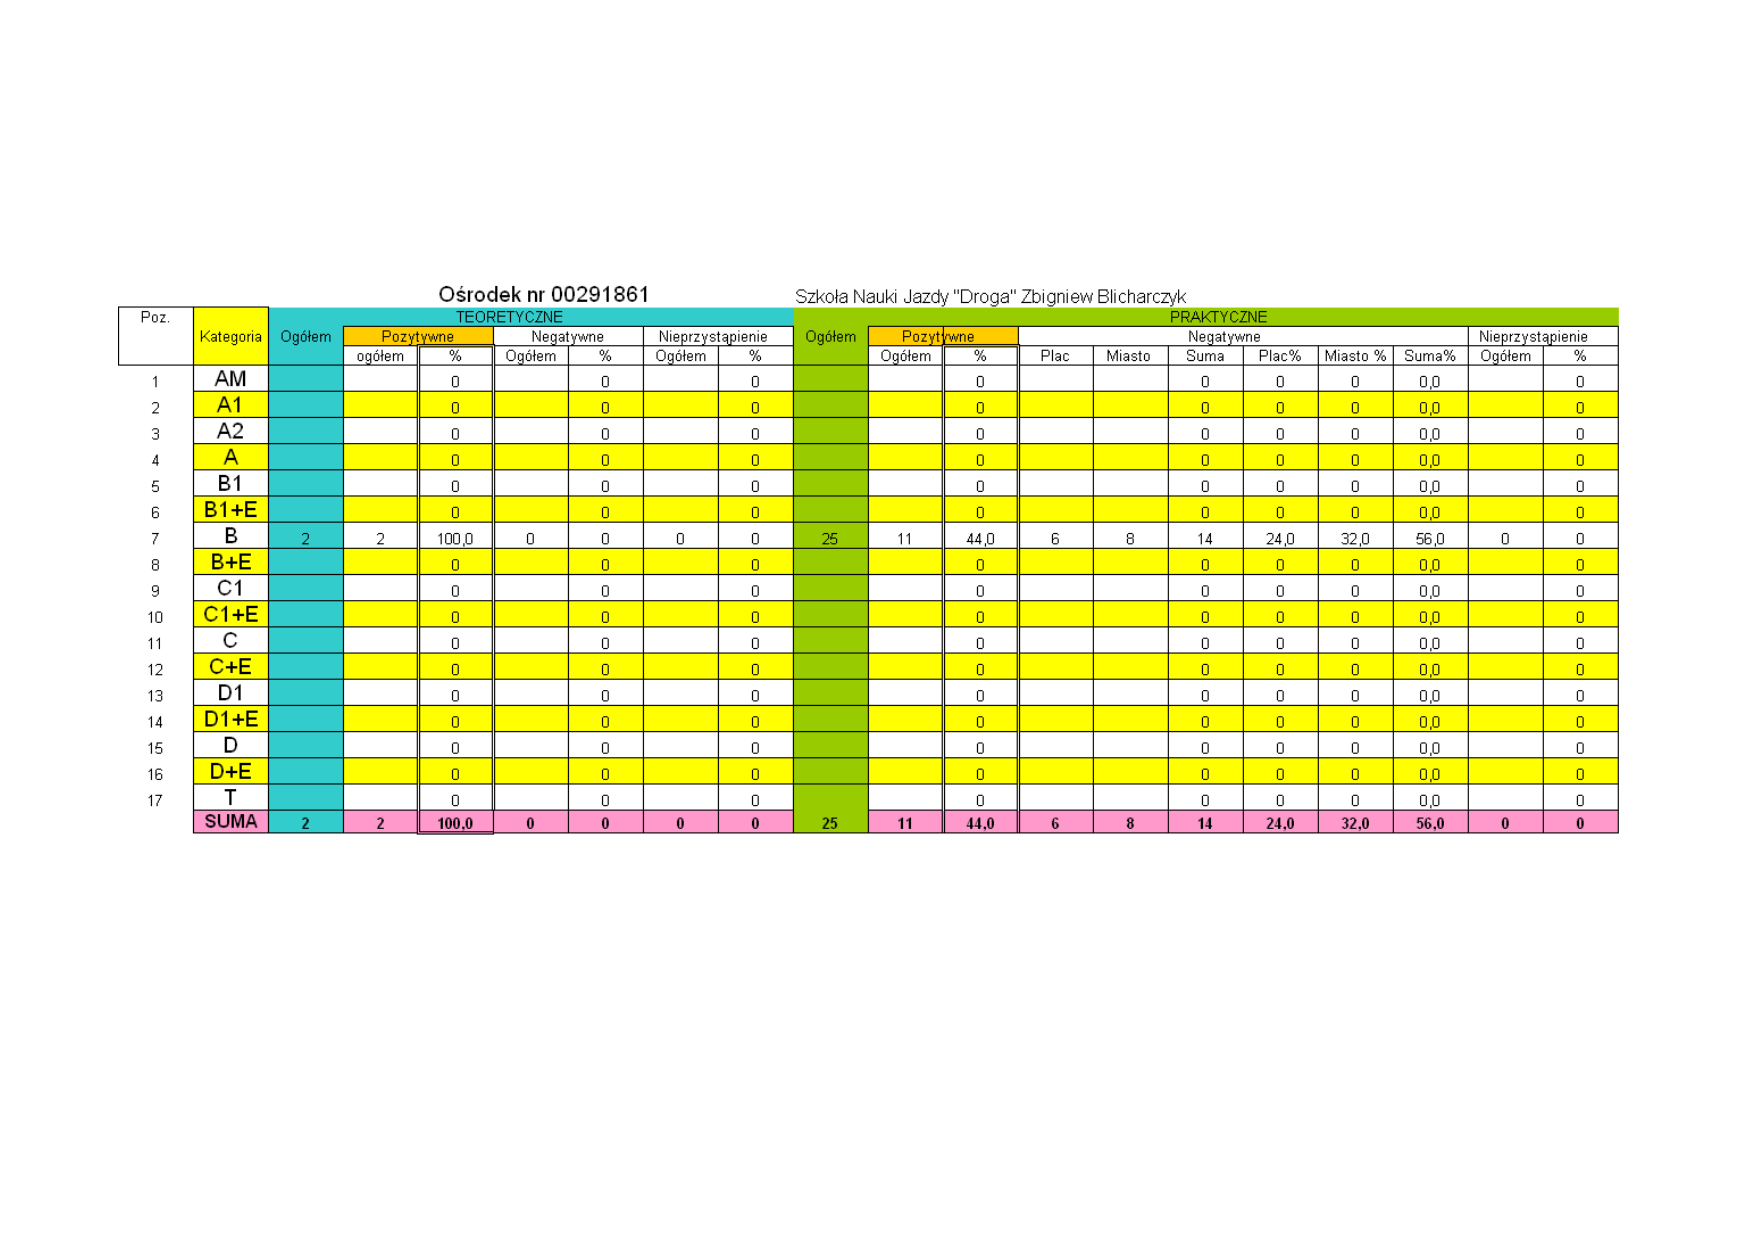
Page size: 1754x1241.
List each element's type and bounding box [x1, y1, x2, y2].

picture [118, 261, 1636, 862]
